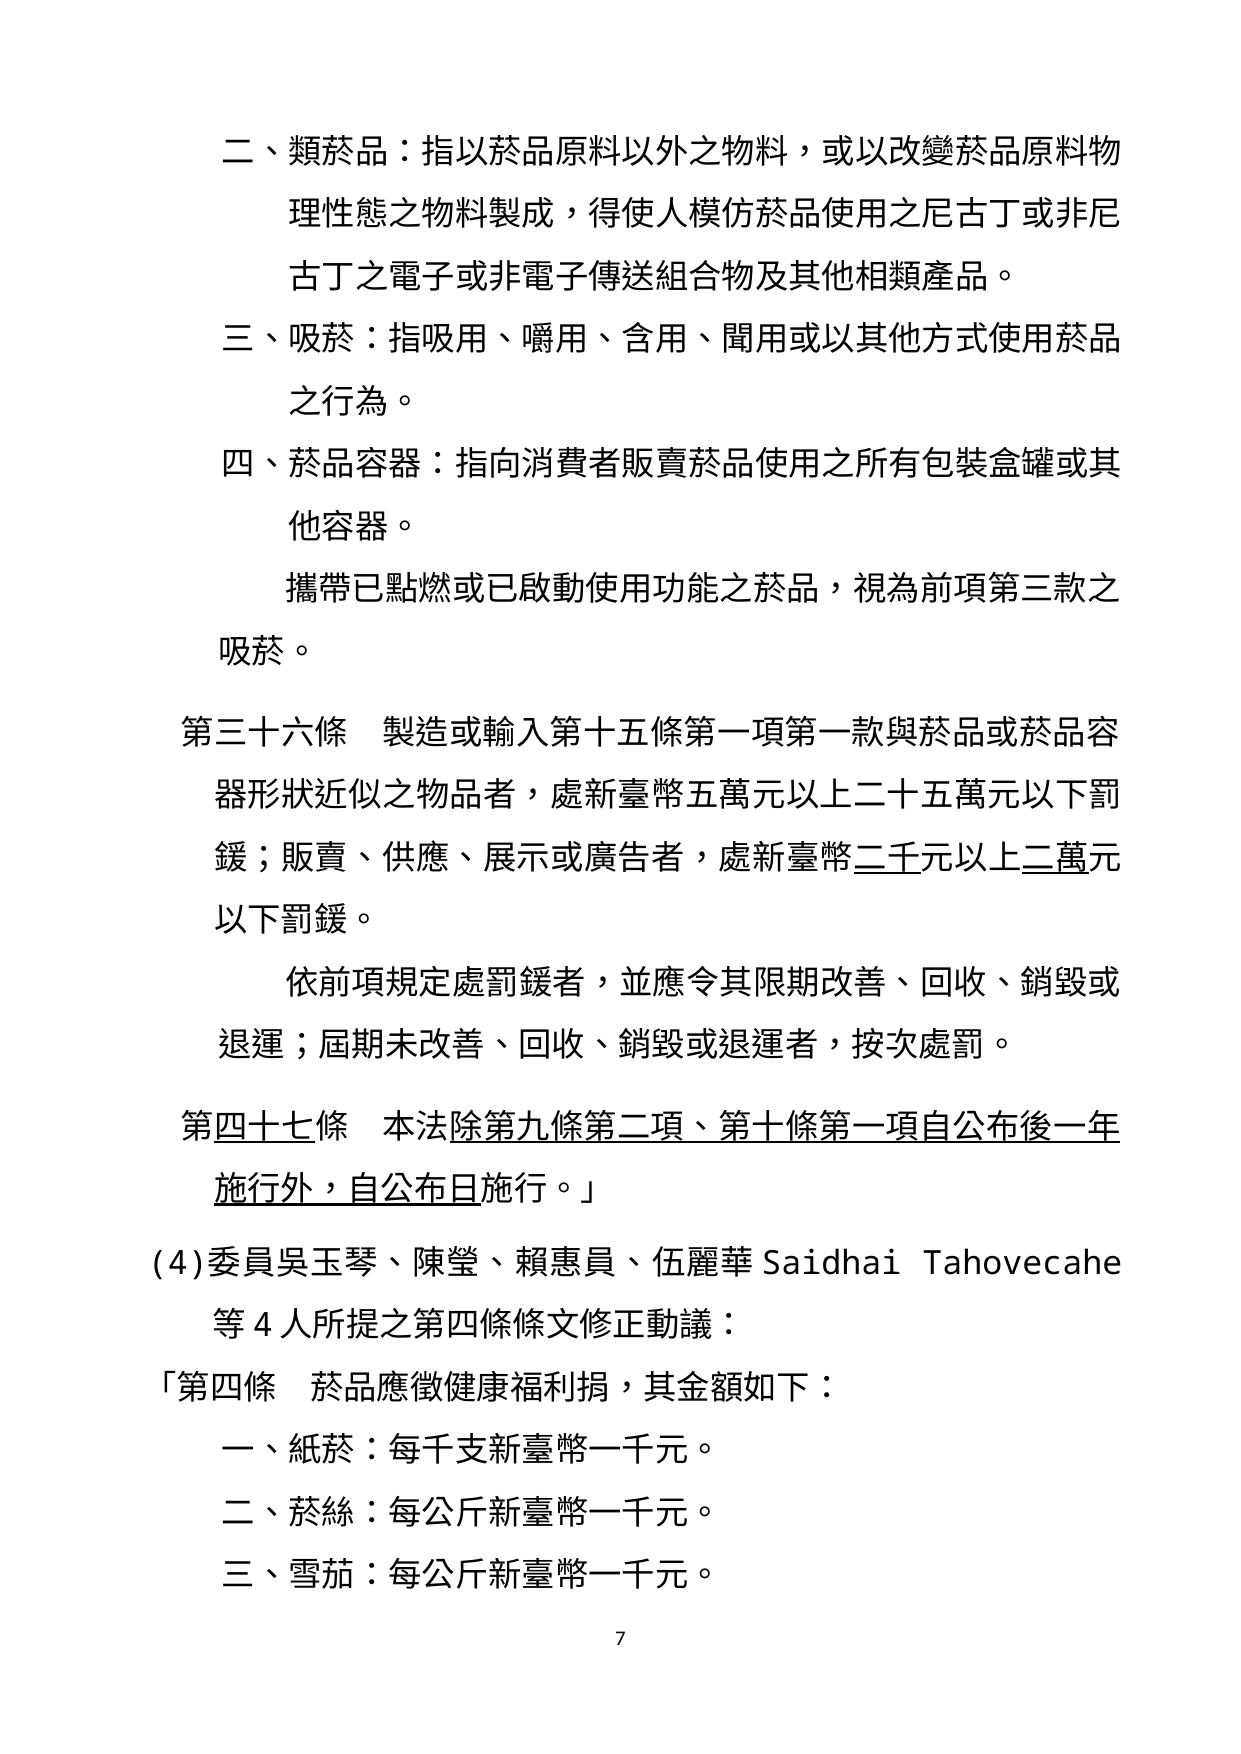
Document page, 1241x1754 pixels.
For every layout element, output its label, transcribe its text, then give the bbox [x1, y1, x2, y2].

text 二、菸絲：每公斤新臺幣一千元。 [221, 1468, 1122, 1531]
text 第三十六條 製造或輸入第十五條第一項第一款與菸品或菸品容器形狀近似之物品者，處新臺幣五萬元以上二十五萬元以下罰鍰；販賣、供應、展示或廣告者，處新臺幣二千元以上二萬元以下罰鍰。 [181, 688, 1122, 938]
text 「第四條 菸品應徵健康福利捐，其金額如下： [143, 1343, 1122, 1406]
text 一、紙菸：每千支新臺幣一千元。 [221, 1406, 1122, 1468]
text 三、吸菸：指吸用、嚼用、含用、聞用或以其他方式使用菸品之行為。 [221, 294, 1122, 419]
text 四、菸品容器：指向消費者販賣菸品使用之所有包裝盒罐或其他容器。 [221, 419, 1122, 544]
list 委員吳玉琴、陳瑩、賴惠員、伍麗華Saidhai Tahovecahe等4人所提之第四條條文修正動議： [148, 1218, 1122, 1343]
text 依前項規定處罰鍰者，並應令其限期改善、回收、銷毀或退運；屆期未改善、回收、銷毀或退運者，按次處罰。 [218, 938, 1122, 1063]
text 攜帶已點燃或已啟動使用功能之菸品，視為前項第三款之吸菸。 [218, 544, 1122, 669]
text 三、雪茄：每公斤新臺幣一千元。 [221, 1531, 1122, 1593]
text 第四十七條 本法除第九條第二項、第十條第一項自公布後一年施行外，自公布日施行。」 [181, 1082, 1122, 1207]
text 二、類菸品：指以菸品原料以外之物料，或以改變菸品原料物理性態之物料製成，得使人模仿菸品使用之尼古丁或非尼古丁之電子或非電子傳送組合物及其他相類產品。 [221, 107, 1122, 294]
